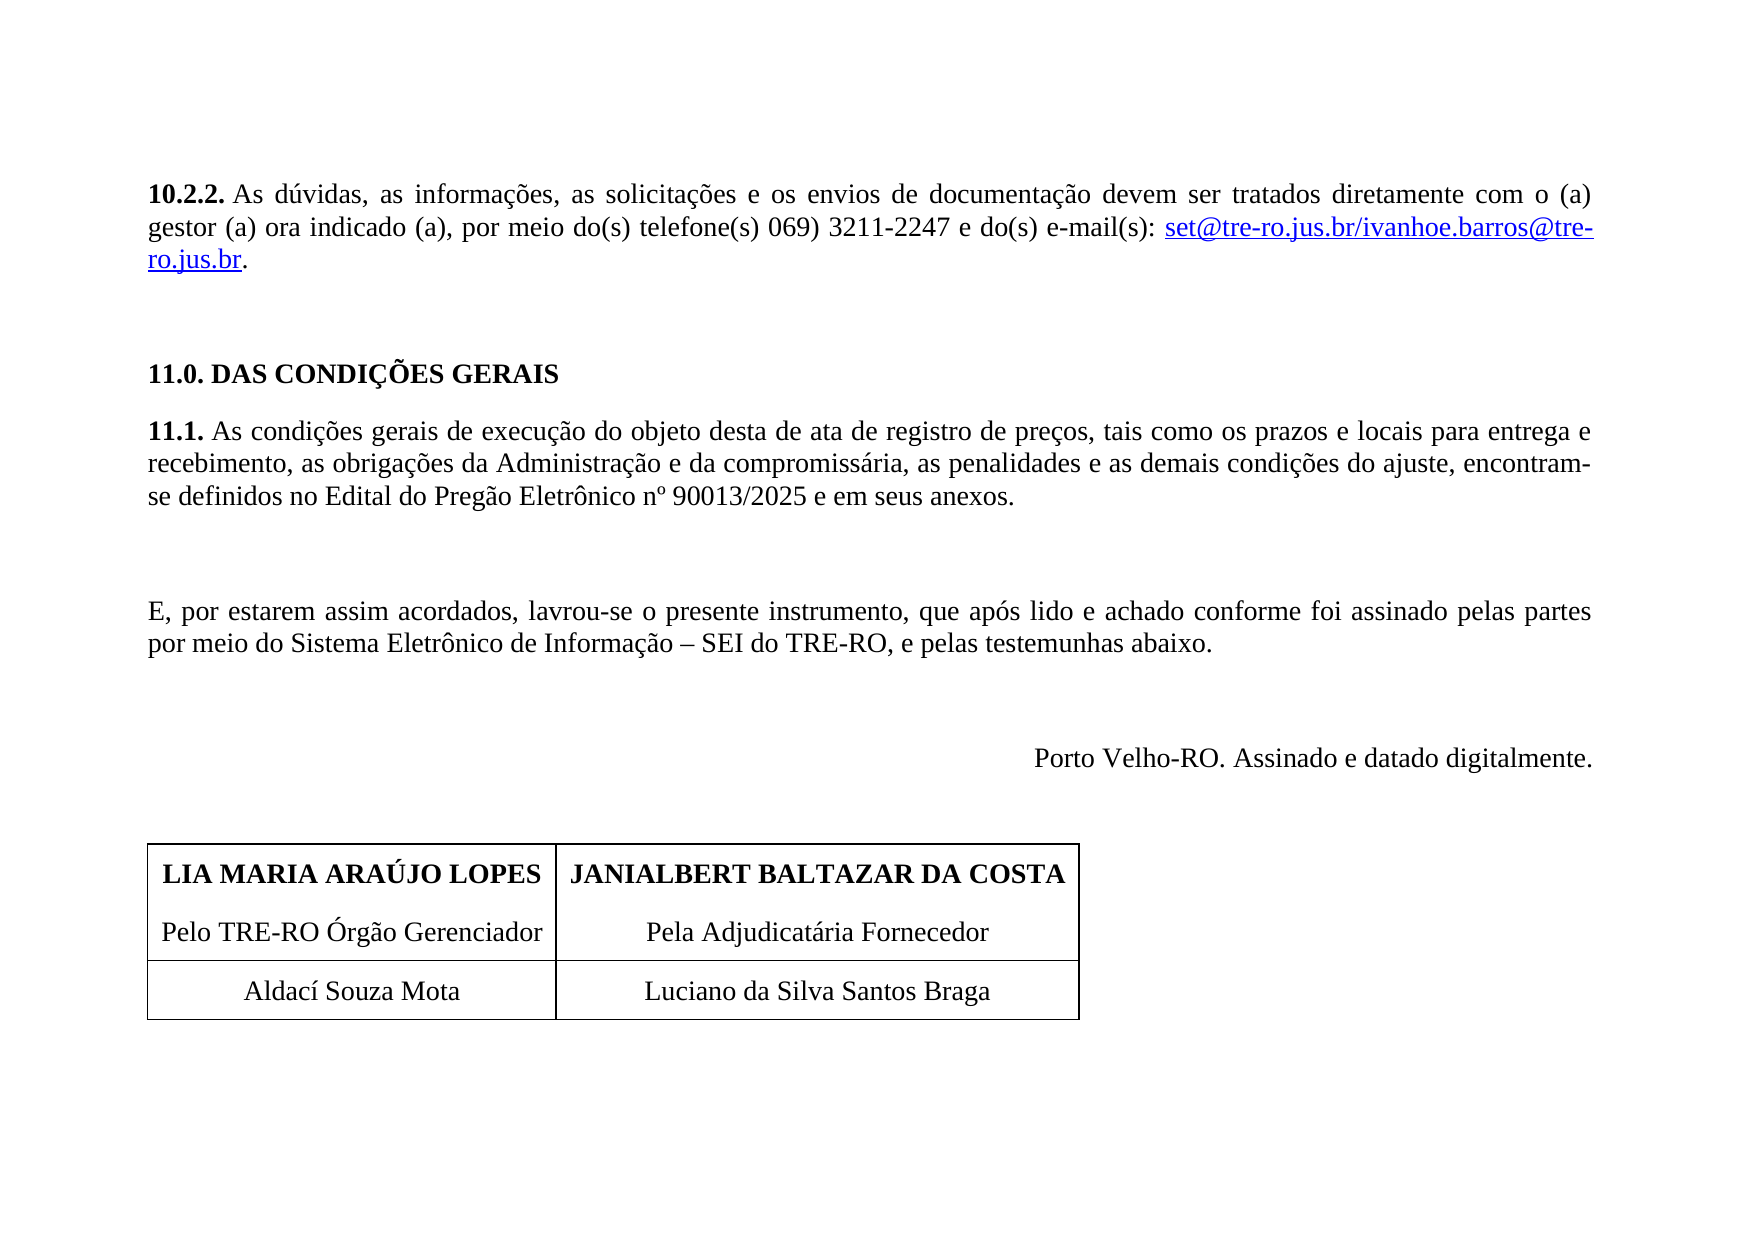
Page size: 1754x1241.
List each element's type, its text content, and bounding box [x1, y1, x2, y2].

table_header LIA MARIA ARAÚJO LOPES Pelo TRE-RO Órgão Gerenciador [148, 845, 555, 959]
text 10.2.2. As dúvidas, as informações, as solicitações e os envios de documentação devem ser tratados diretamente com o (a) gestor (a) ora indicado (a), por meio do(s) telefone(s) 069) 3211-2247 e do(s) e-mail(s): set@tre-ro.jus.br/ivanhoe.barros@tre-ro.jus.br. [148, 177, 1594, 274]
text Porto Velho-RO. Assinado e datado digitalmente. [148, 741, 1594, 773]
table_cell Aldací Souza Mota [148, 961, 555, 1018]
text E, por estarem assim acordados, lavrou-se o presente instrumento, que após lido e achado conforme foi assinado pelas partes por meio do Sistema Eletrônico de Informação – SEI do TRE-RO, e pelas testemunhas abaixo. [148, 594, 1594, 658]
text 11.1. As condições gerais de execução do objeto desta de ata de registro de preços, tais como os prazos e locais para entrega e recebimento, as obrigações da Administração e da compromissária, as penalidades e as demais condições do ajuste, encontram-se definidos no Edital do Pregão Eletrônico nº 90013/2025 e em seus anexos. [148, 414, 1594, 511]
text 11.0. DAS CONDIÇÕES GERAIS [148, 357, 1594, 389]
table_header JANIALBERT BALTAZAR DA COSTA Pela Adjudicatária Fornecedor [557, 845, 1078, 959]
table_cell Luciano da Silva Santos Braga [557, 961, 1078, 1018]
